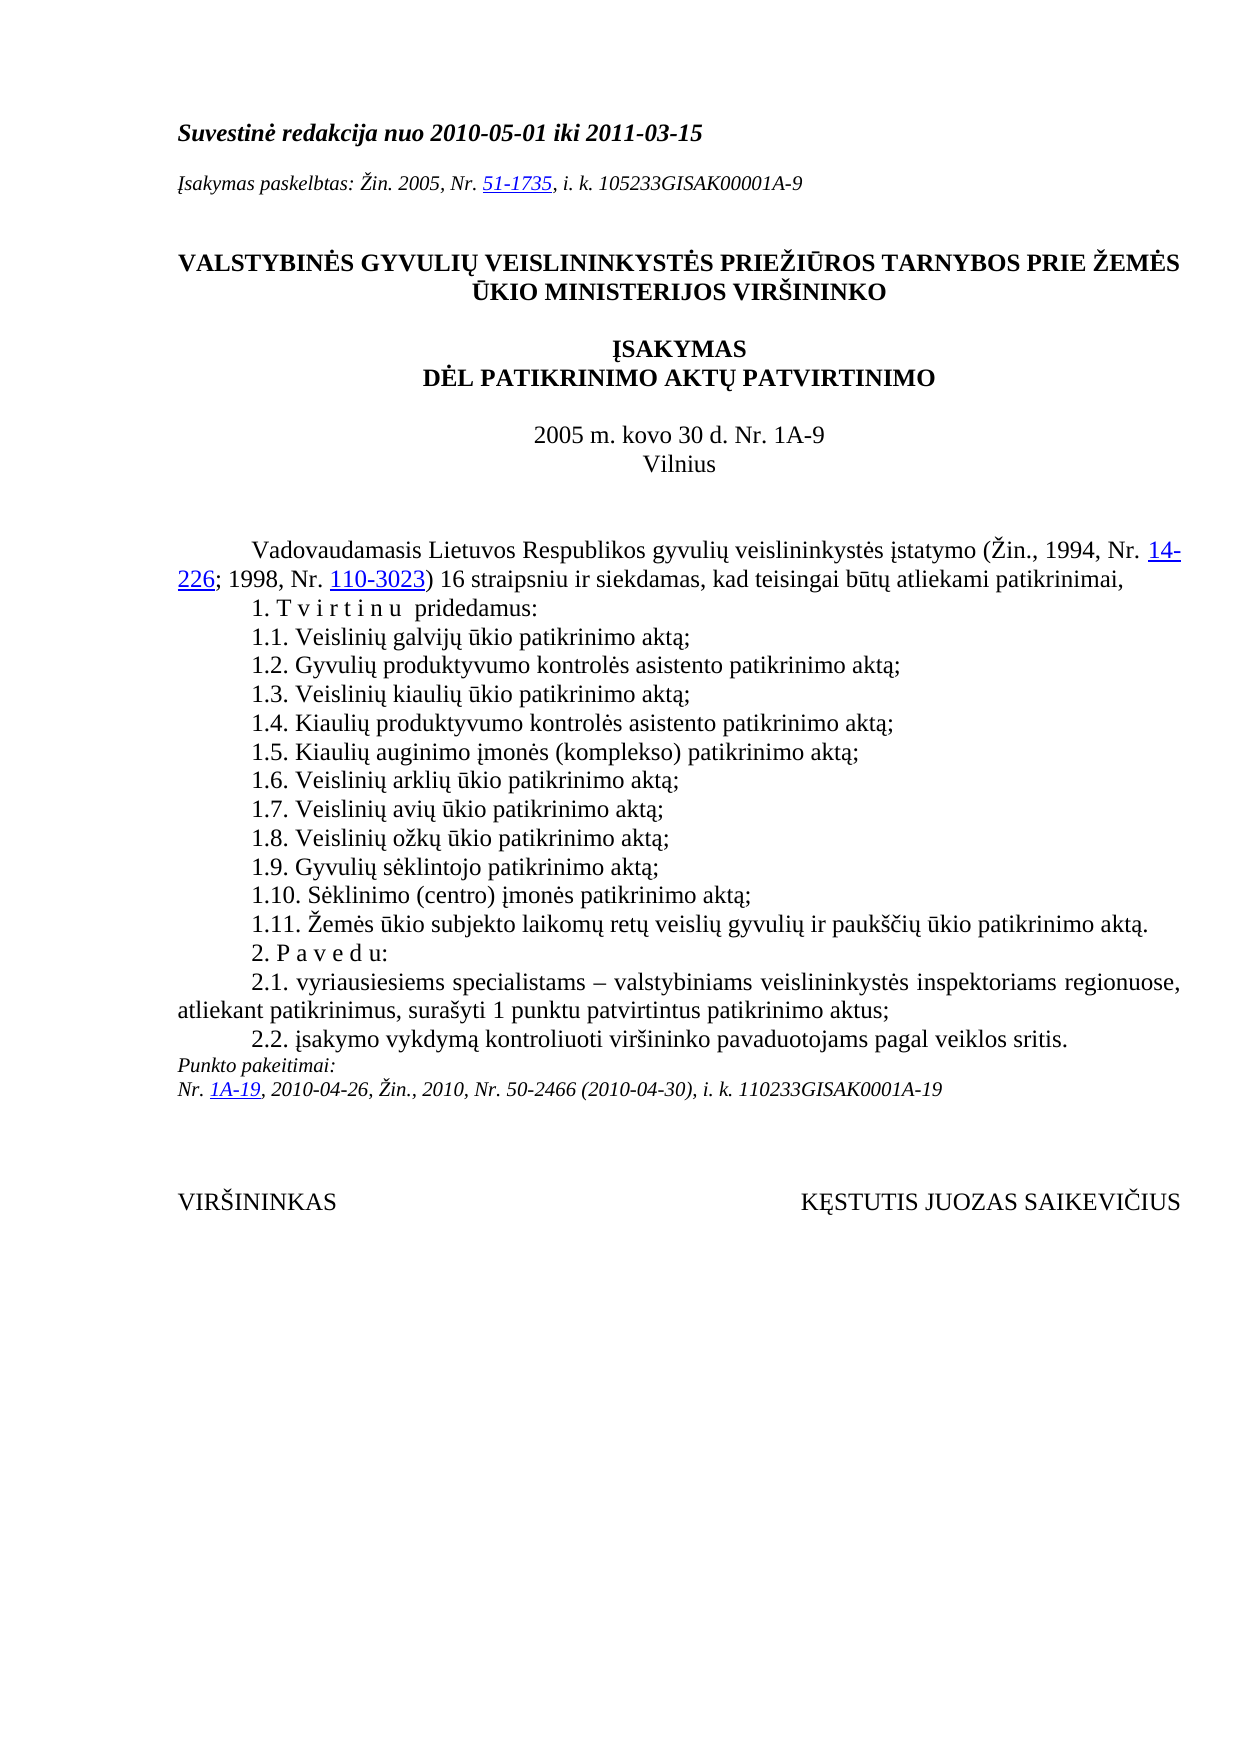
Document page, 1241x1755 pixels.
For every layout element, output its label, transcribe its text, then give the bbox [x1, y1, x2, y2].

text Viršininkas Kęstutis Juozas Saikevičius [177, 1187, 1181, 1216]
text Suvestinė redakcija nuo 2010-05-01 iki 2011-03-15 [177, 118, 1181, 147]
text 2.2. įsakymo vykdymą kontroliuoti viršininko pavaduotojams pagal veiklos sritis. [177, 1024, 1181, 1053]
text 1.4. Kiaulių produktyvumo kontrolės asistento patikrinimo aktą; [177, 708, 1181, 737]
text 1.5. Kiaulių auginimo įmonės (komplekso) patikrinimo aktą; [177, 737, 1181, 765]
text 1.8. Veislinių ožkų ūkio patikrinimo aktą; [177, 823, 1181, 852]
text ĮSAKYMAS [177, 334, 1181, 363]
text 1. Tvirtinu pridedamus: [177, 593, 1181, 622]
text 1.9. Gyvulių sėklintojo patikrinimo aktą; [177, 852, 1181, 880]
text 2005 m. kovo 30 d. Nr. 1A-9 [177, 420, 1181, 449]
text Punkto pakeitimai: [177, 1053, 1181, 1077]
text Nr. 1A-19, 2010-04-26, Žin., 2010, Nr. 50-2466 (2010-04-30), i. k. 110233GISAK0001A-19 [177, 1077, 1181, 1101]
text 1.11. Žemės ūkio subjekto laikomų retų veislių gyvulių ir paukščių ūkio patikrinimo aktą. [177, 909, 1181, 938]
text 2.1. vyriausiesiems specialistams – valstybiniams veislininkystės inspektoriams regionuose, atliekant patikrinimus, surašyti 1 punktu patvirtintus patikrinimo aktus; [177, 967, 1181, 1024]
text 1.1. Veislinių galvijų ūkio patikrinimo aktą; [177, 622, 1181, 650]
text 1.7. Veislinių avių ūkio patikrinimo aktą; [177, 794, 1181, 823]
text 1.3. Veislinių kiaulių ūkio patikrinimo aktą; [177, 679, 1181, 708]
text VALSTYBINĖS GYVULIŲ VEISLININKYSTĖS PRIEŽIŪROS TARNYBOS PRIE ŽEMĖS ŪKIO MINISTERIJOS VIRŠININKO [177, 248, 1181, 305]
text 2. Pavedu: [177, 938, 1181, 967]
text Vilnius [177, 449, 1181, 478]
text Įsakymas paskelbtas: Žin. 2005, Nr. 51-1735, i. k. 105233GISAK00001A-9 [177, 171, 1181, 195]
text Vadovaudamasis Lietuvos Respublikos gyvulių veislininkystės įstatymo (Žin., 1994, Nr. 14-226; 1998, Nr. 110-3023) 16 straipsniu ir siekdamas, kad teisingai būtų atliekami patikrinimai, [177, 535, 1181, 593]
text 1.10. Sėklinimo (centro) įmonės patikrinimo aktą; [177, 880, 1181, 909]
text 1.6. Veislinių arklių ūkio patikrinimo aktą; [177, 765, 1181, 794]
text DĖL PATIKRINIMO AKTŲ PATVIRTINIMO [177, 363, 1181, 392]
text 1.2. Gyvulių produktyvumo kontrolės asistento patikrinimo aktą; [177, 650, 1181, 679]
